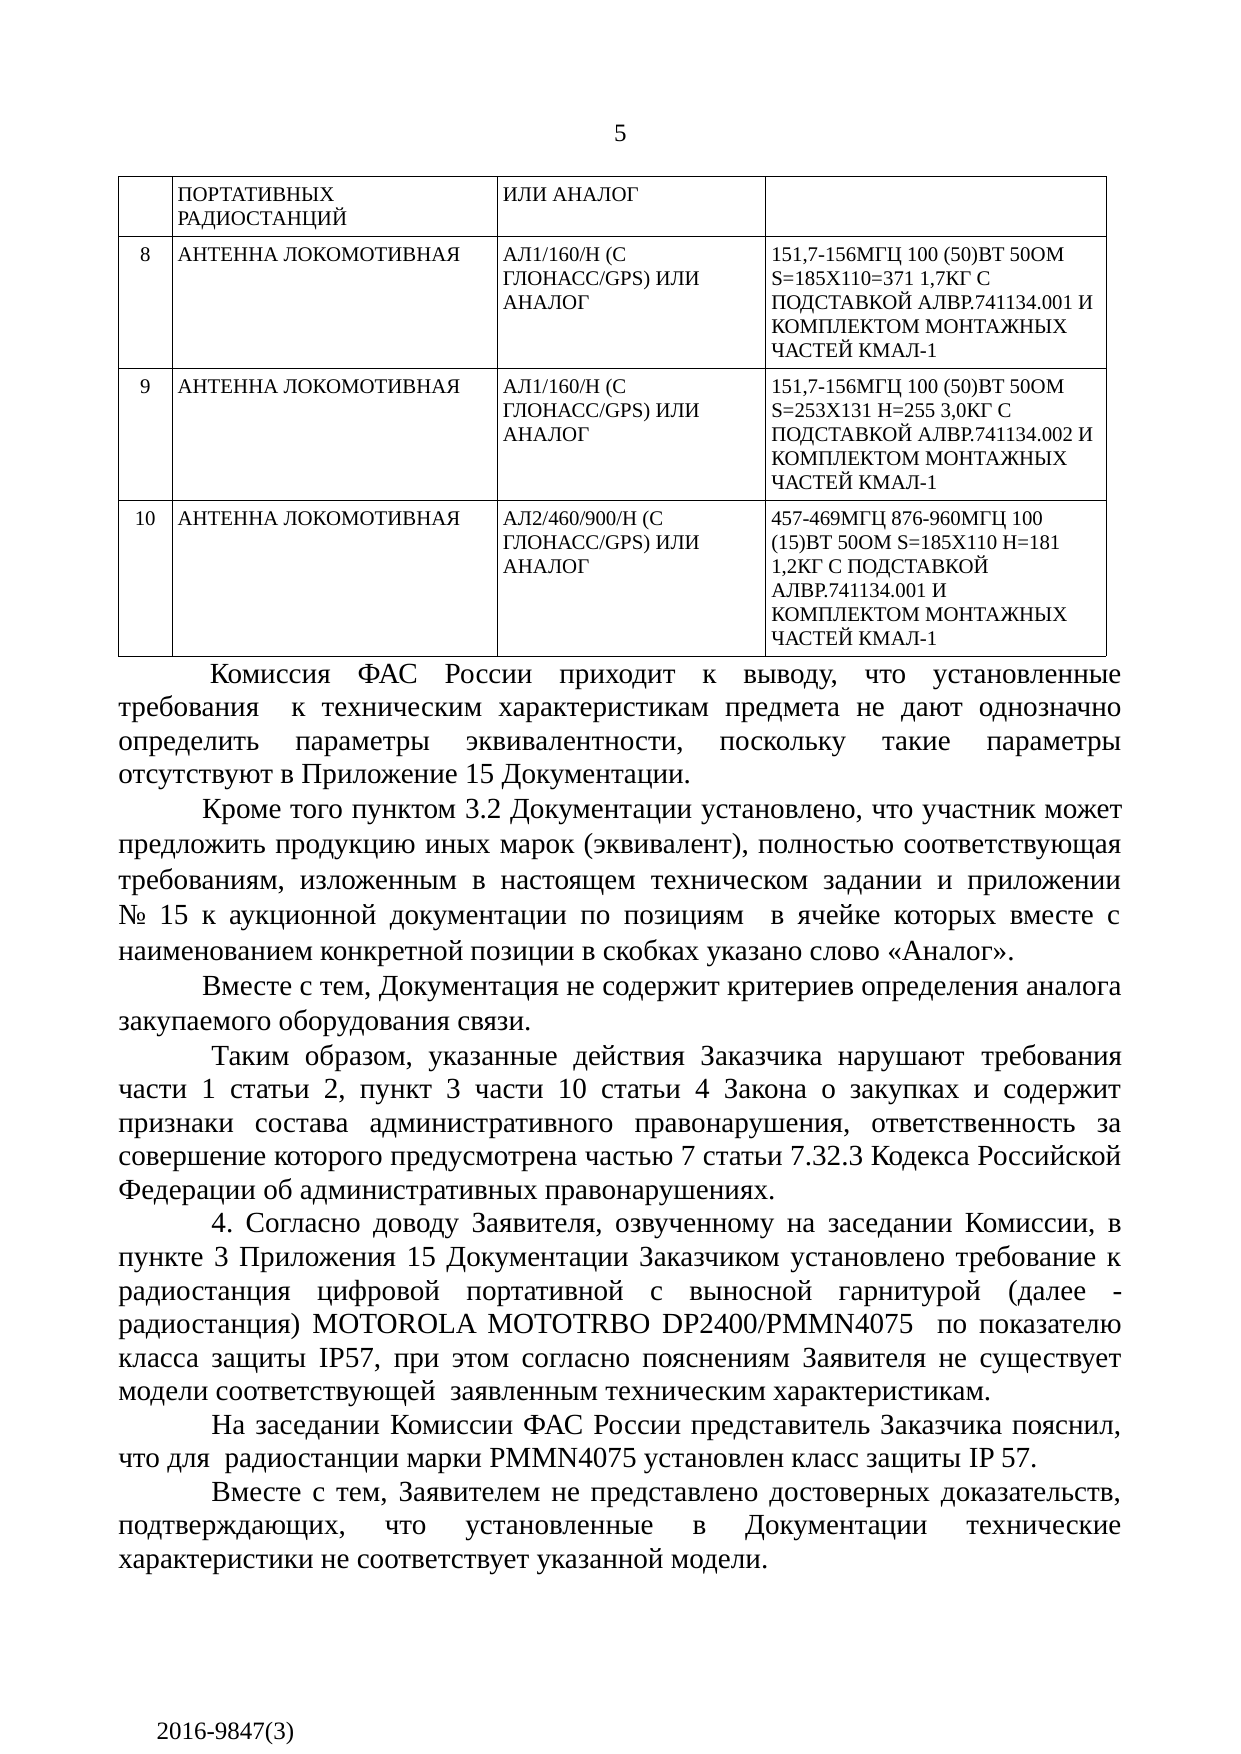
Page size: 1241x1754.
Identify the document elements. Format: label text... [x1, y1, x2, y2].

text Таким образом, указанные действия Заказчика нарушают требования части 1 статьи 2, пункт 3 части 10 статьи 4 Закона о закупках и содержит признаки состава административного правонарушения, ответственность за совершение которого предусмотрена частью 7 статьи 7.32.3 Кодекса Российской Федерации об административных правонарушениях. [118, 1038, 1122, 1206]
table_cell АЛ1/160/Н (С ГЛОНАСС/GPS) ИЛИ АНАЛОГ [498, 369, 765, 500]
table_cell [766, 177, 1106, 236]
table_cell АНТЕННА ЛОКОМОТИВНАЯ [173, 237, 497, 368]
table_cell АНТЕННА ЛОКОМОТИВНАЯ [173, 369, 497, 500]
table_cell 8 [119, 237, 172, 368]
text Вместе с тем, Документация не содержит критериев определения аналога закупаемого оборудования связи. [118, 967, 1122, 1038]
table_cell АЛ1/160/Н (С ГЛОНАСС/GPS) ИЛИ АНАЛОГ [498, 237, 765, 368]
text На заседании Комиссии ФАС России представитель Заказчика пояснил, что для радиостанции марки PMMN4075 установлен класс защиты IP 57. [118, 1407, 1122, 1474]
table_cell АЛ2/460/900/Н (С ГЛОНАСС/GPS) ИЛИ АНАЛОГ [498, 501, 765, 656]
table_cell 10 [119, 501, 172, 656]
table_cell [119, 177, 172, 236]
text Комиссия ФАС России приходит к выводу, что установленные требования к техническим характеристикам предмета не дают однозначно определить параметры эквивалентности, поскольку такие параметры отсутствуют в Приложение 15 Документации. [118, 656, 1122, 790]
text Вместе с тем, Заявителем не представлено достоверных доказательств, подтверждающих, что установленные в Документации технические характеристики не соответствует указанной модели. [118, 1474, 1122, 1574]
table_cell АНТЕННА ЛОКОМОТИВНАЯ [173, 501, 497, 656]
table_cell 457-469МГЦ 876-960МГЦ 100 (15)ВТ 50ОМ S=185Х110 Н=181 1,2КГ С ПОДСТАВКОЙ АЛВР.741134.001 И КОМПЛЕКТОМ МОНТАЖНЫХ ЧАСТЕЙ КМАЛ-1 [766, 501, 1106, 656]
text 4. Согласно доводу Заявителя, озвученному на заседании Комиссии, в пункте 3 Приложения 15 Документации Заказчиком установлено требование к радиостанция цифровой портативной с выносной гарнитурой (далее - радиостанция) MOTOROLA MOTOTRBO DP2400/PMMN4075 по показателю класса защиты IP57, при этом согласно пояснениям Заявителя не существует модели соответствующей заявленным техническим характеристикам. [118, 1206, 1122, 1407]
text Кроме того пунктом 3.2 Документации установлено, что участник может предложить продукцию иных марок (эквивалент), полностью соответствующая требованиям, изложенным в настоящем техническом задании и приложении № 15 к аукционной документации по позициям в ячейке которых вместе с наименованием конкретной позиции в скобках указано слово «Аналог». [118, 790, 1122, 967]
table_cell ПОРТАТИВНЫХ РАДИОСТАНЦИЙ [173, 177, 497, 236]
table_cell ИЛИ АНАЛОГ [498, 177, 765, 236]
table_cell 151,7-156МГЦ 100 (50)ВТ 50ОМ S=185Х110=371 1,7КГ С ПОДСТАВКОЙ АЛВР.741134.001 И КОМПЛЕКТОМ МОНТАЖНЫХ ЧАСТЕЙ КМАЛ-1 [766, 237, 1106, 368]
table_cell 151,7-156МГЦ 100 (50)ВТ 50ОМ S=253Х131 Н=255 3,0КГ С ПОДСТАВКОЙ АЛВР.741134.002 И КОМПЛЕКТОМ МОНТАЖНЫХ ЧАСТЕЙ КМАЛ-1 [766, 369, 1106, 500]
table_cell 9 [119, 369, 172, 500]
